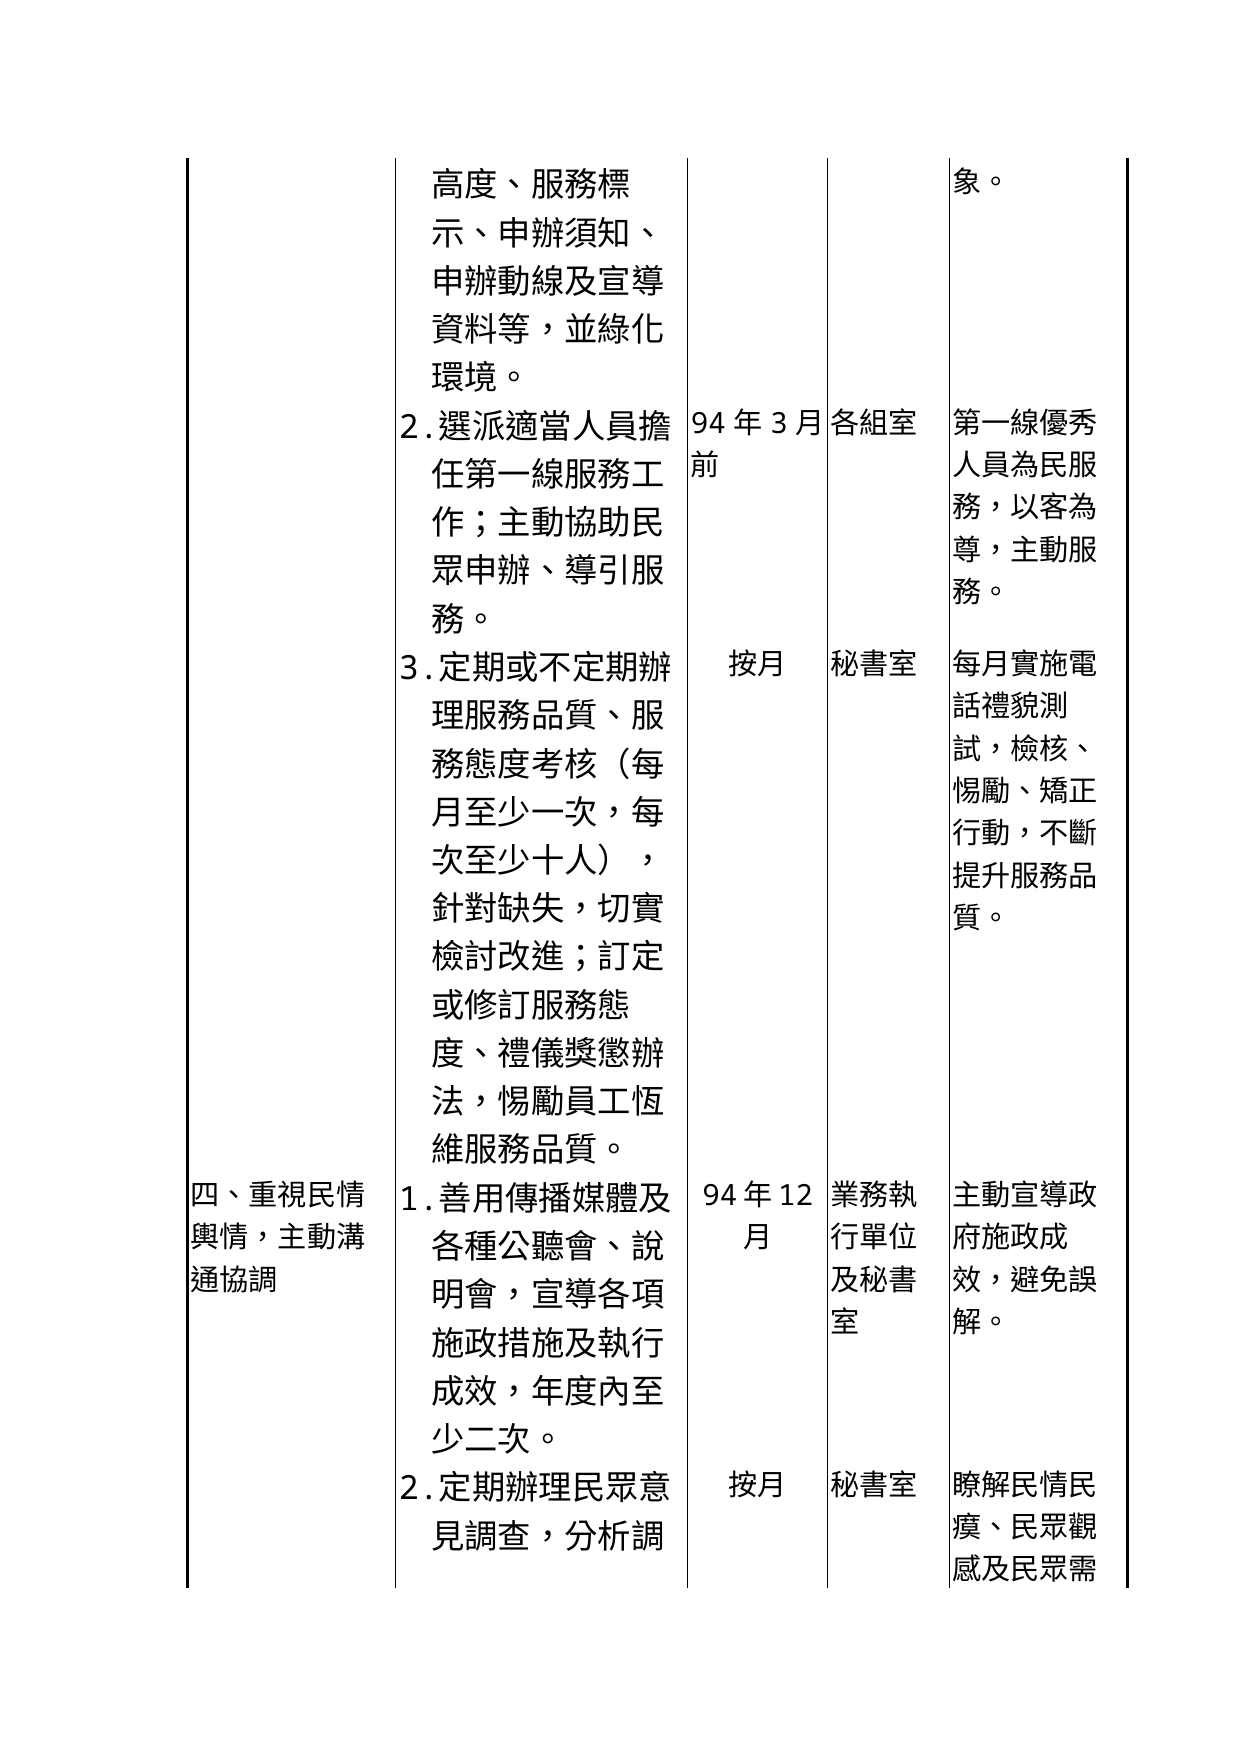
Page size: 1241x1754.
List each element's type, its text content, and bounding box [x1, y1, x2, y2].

table_cell 2.定期辦理民眾意見調查，分析調 [396, 1461, 687, 1588]
table_cell 2.選派適當人員擔任第一線服務工作；主動協助民眾申辦、導引服務。 [396, 399, 687, 641]
table_cell 業務執行單位及秘書室 [828, 1171, 949, 1461]
table_cell 秘書室 [828, 1461, 949, 1588]
table_cell 3.定期或不定期辦理服務品質、服務態度考核（每月至少一次，每次至少十人），針對缺失，切實檢討改進；訂定或修訂服務態度、禮儀獎懲辦法，惕勵員工恆維服務品質。 [396, 641, 687, 1171]
table_cell 四、重視民情輿情，主動溝通協調 [189, 1171, 395, 1461]
table_cell [189, 1461, 395, 1588]
table_cell [189, 158, 395, 399]
table_cell [688, 158, 827, 399]
table_cell [189, 399, 395, 641]
table_cell [189, 641, 395, 1171]
table_cell 1.善用傳播媒體及各種公聽會、說明會，宣導各項施政措施及執行成效，年度內至少二次。 [396, 1171, 687, 1461]
table_cell 按月 [688, 641, 827, 1171]
table_cell 各組室 [828, 399, 949, 641]
table_cell 瞭解民情民瘼、民眾觀感及民眾需 [950, 1461, 1126, 1588]
table_cell 94年3月前 [688, 399, 827, 641]
table_cell 象。 [950, 158, 1126, 399]
table_cell 主動宣導政府施政成效，避免誤解。 [950, 1171, 1126, 1461]
table_cell [828, 158, 949, 399]
table_cell 94年12月 [688, 1171, 827, 1461]
table_cell 第一線優秀人員為民服務，以客為尊，主動服務。 [950, 399, 1126, 641]
table_cell 按月 [688, 1461, 827, 1588]
table_cell 秘書室 [828, 641, 949, 1171]
table_cell 高度、服務標示、申辦須知、申辦動線及宣導資料等，並綠化環境。 [396, 158, 687, 399]
table_cell 每月實施電話禮貌測試，檢核、惕勵、矯正行動，不斷提升服務品質。 [950, 641, 1126, 1171]
